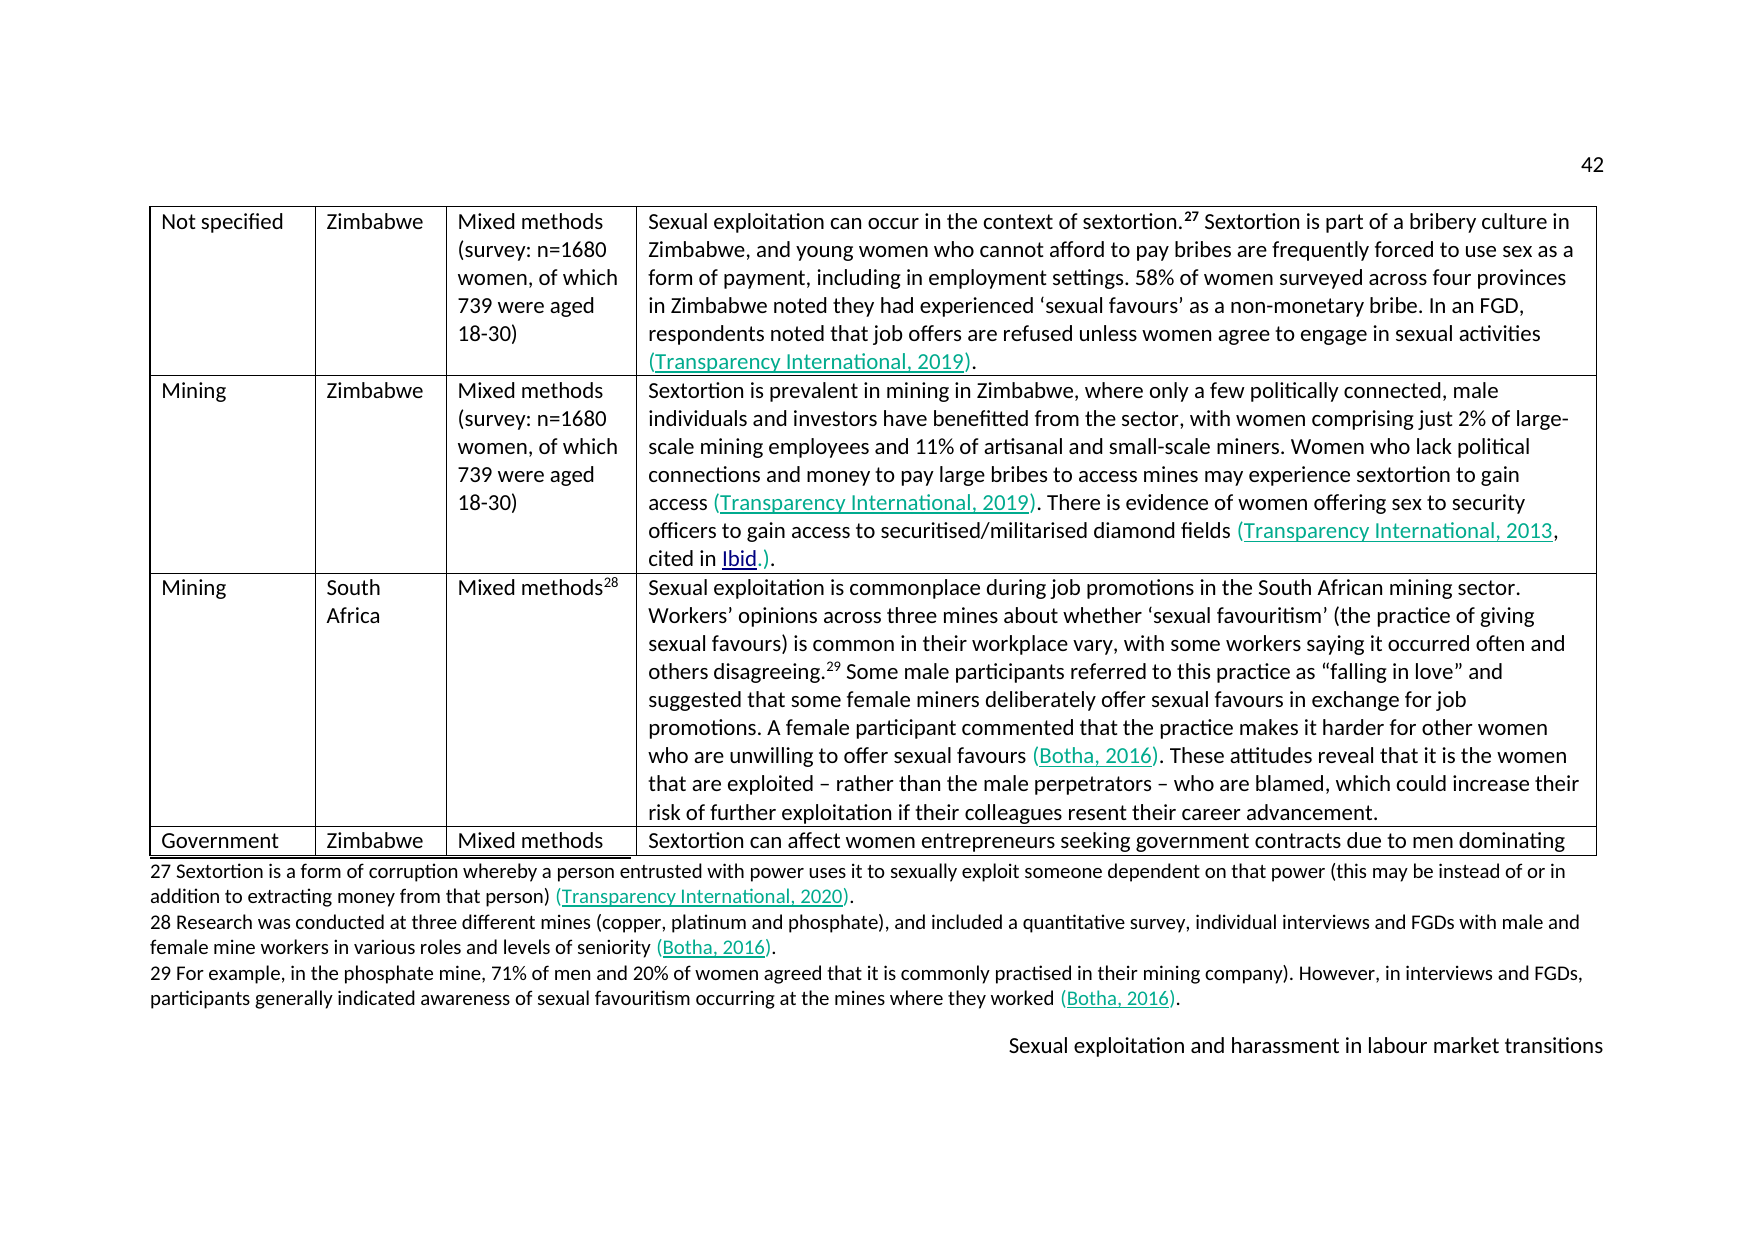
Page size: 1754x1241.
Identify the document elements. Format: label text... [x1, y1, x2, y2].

table_cell Sextortion can affect women entrepreneurs seeking government contracts due to men dominating [637, 827, 1596, 855]
table_cell Mixed methods (survey: n=1680 women, of which 739 were aged 18-30) [447, 207, 636, 375]
table_cell Mixed methods [447, 827, 636, 855]
table_cell Zimbabwe [316, 207, 446, 375]
table_cell Mixed methods [447, 574, 636, 826]
table_cell Mixed methods (survey: n=1680 women, of which 739 were aged 18-30) [447, 376, 636, 572]
table_cell Sexual exploitation can occur in the context of sextortion. Sextortion is part of a bribery culture in Zimbabwe, and young women who cannot afford to pay bribes are frequently forced to use sex as a form of payment, including in employment settings. 58% of women surveyed across four provinces in Zimbabwe noted they had experienced ‘sexual favours’ as a non-monetary bribe. In an FGD, respondents noted that job offers are refused unless women agree to engage in sexual activities (Transparency International, 2019). [637, 207, 1596, 375]
table_cell Zimbabwe [316, 827, 446, 855]
table_cell Sextortion is prevalent in mining in Zimbabwe, where only a few politically connected, male individuals and investors have benefitted from the sector, with women comprising just 2% of large-scale mining employees and 11% of artisanal and small-scale miners. Women who lack political connections and money to pay large bribes to access mines may experience sextortion to gain access (Transparency International, 2019). There is evidence of women offering sex to security officers to gain access to securitised/militarised diamond fields (Transparency International, 2013, cited in Ibid.). [637, 376, 1596, 572]
table_cell Mining [151, 376, 315, 572]
table_cell Zimbabwe [316, 376, 446, 572]
table_cell South Africa [316, 574, 446, 826]
table_cell Government [151, 827, 315, 855]
table_cell Sexual exploitation is commonplace during job promotions in the South African mining sector. Workers’ opinions across three mines about whether ‘sexual favouritism’ (the practice of giving sexual favours) is common in their workplace vary, with some workers saying it occurred often and others disagreeing. Some male participants referred to this practice as “falling in love” and suggested that some female miners deliberately offer sexual favours in exchange for job promotions. A female participant commented that the practice makes it harder for other women who are unwilling to offer sexual favours (Botha, 2016). These attitudes reveal that it is the women that are exploited – rather than the male perpetrators – who are blamed, which could increase their risk of further exploitation if their colleagues resent their career advancement. [637, 574, 1596, 826]
table_cell Not specified [151, 207, 315, 375]
table_cell Mining [151, 574, 315, 826]
